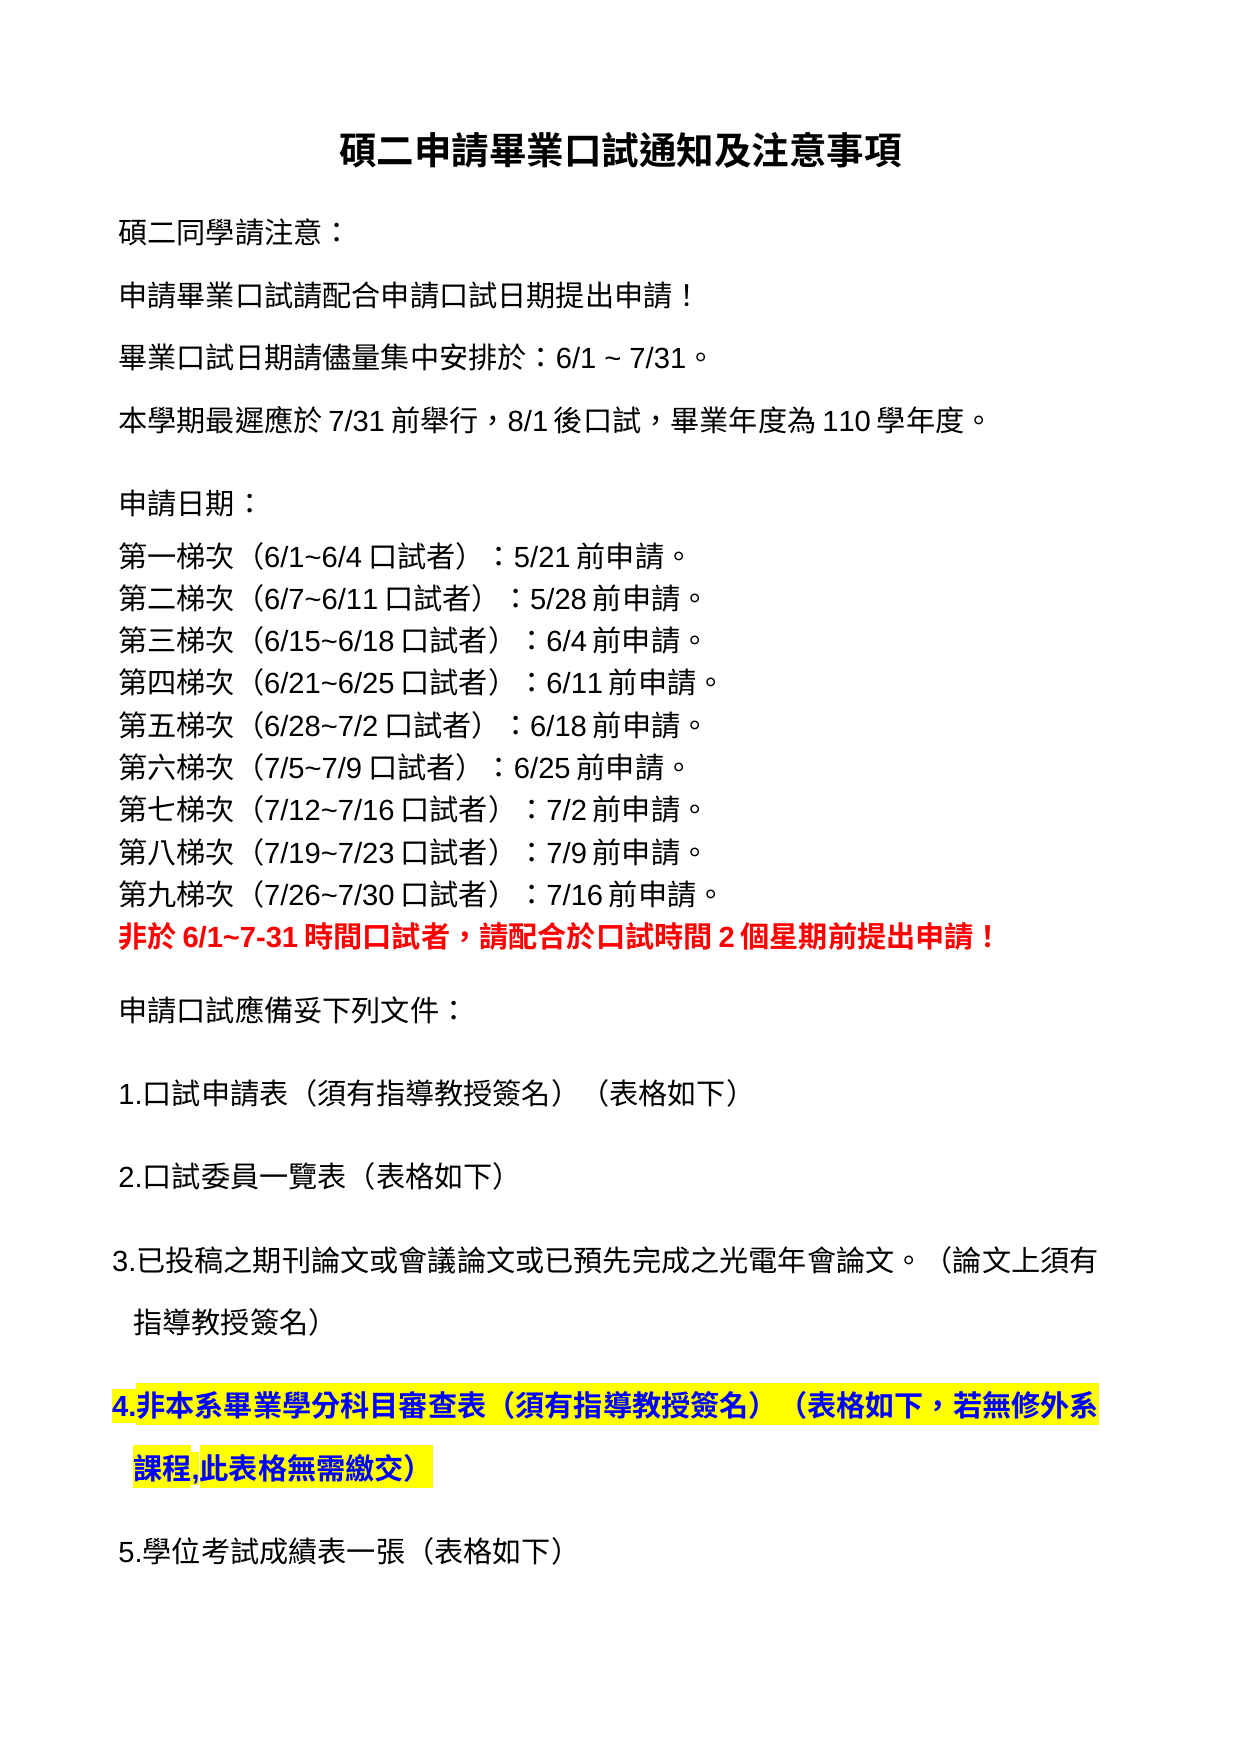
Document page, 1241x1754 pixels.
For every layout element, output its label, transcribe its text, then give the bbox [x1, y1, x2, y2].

text 碩二申請畢業口試通知及注意事項 [118, 106, 1122, 169]
text 第八梯次（7/19~7/23口試者）：7/9前申請。 [118, 829, 1122, 872]
text 3.已投稿之期刊論文或會議論文或已預先完成之光電年會論文。（論文上須有指導教授簽名） [104, 1217, 1122, 1342]
text 第一梯次（6/1~6/4口試者）：5/21前申請。 [118, 533, 1122, 576]
text 4.非本系畢業學分科目審查表（須有指導教授簽名）（表格如下，若無修外系課程,此表格無需繳交） [104, 1362, 1122, 1487]
text 第四梯次（6/21~6/25口試者）：6/11前申請。 [118, 660, 1122, 702]
text 碩二同學請注意： 申請畢業口試請配合申請口試日期提出申請！ 畢業口試日期請儘量集中安排於：6/1 ~ 7/31。 本學期最遲應於7/31前舉行，8/1後口試，畢業年度為110學年度。 [118, 189, 1122, 439]
text 第九梯次（7/26~7/30口試者）：7/16前申請。 [118, 872, 1122, 914]
text 非於6/1~7-31時間口試者，請配合於口試時間2個星期前提出申請！ [118, 914, 1122, 956]
text 第二梯次（6/7~6/11口試者）：5/28前申請。 [118, 576, 1122, 618]
text 第三梯次（6/15~6/18口試者）：6/4前申請。 [118, 618, 1122, 660]
text 第七梯次（7/12~7/16口試者）：7/2前申請。 [118, 787, 1122, 829]
text 第六梯次（7/5~7/9口試者）：6/25前申請。 [118, 745, 1122, 787]
text 第五梯次（6/28~7/2口試者）：6/18前申請。 [118, 702, 1122, 745]
text 2.口試委員一覽表（表格如下） [118, 1133, 1122, 1196]
text 申請日期： [118, 460, 1122, 523]
text 申請口試應備妥下列文件： [118, 967, 1122, 1029]
text 5.學位考試成績表一張（表格如下） [118, 1508, 1122, 1571]
text 1.口試申請表（須有指導教授簽名）（表格如下） [118, 1050, 1122, 1112]
